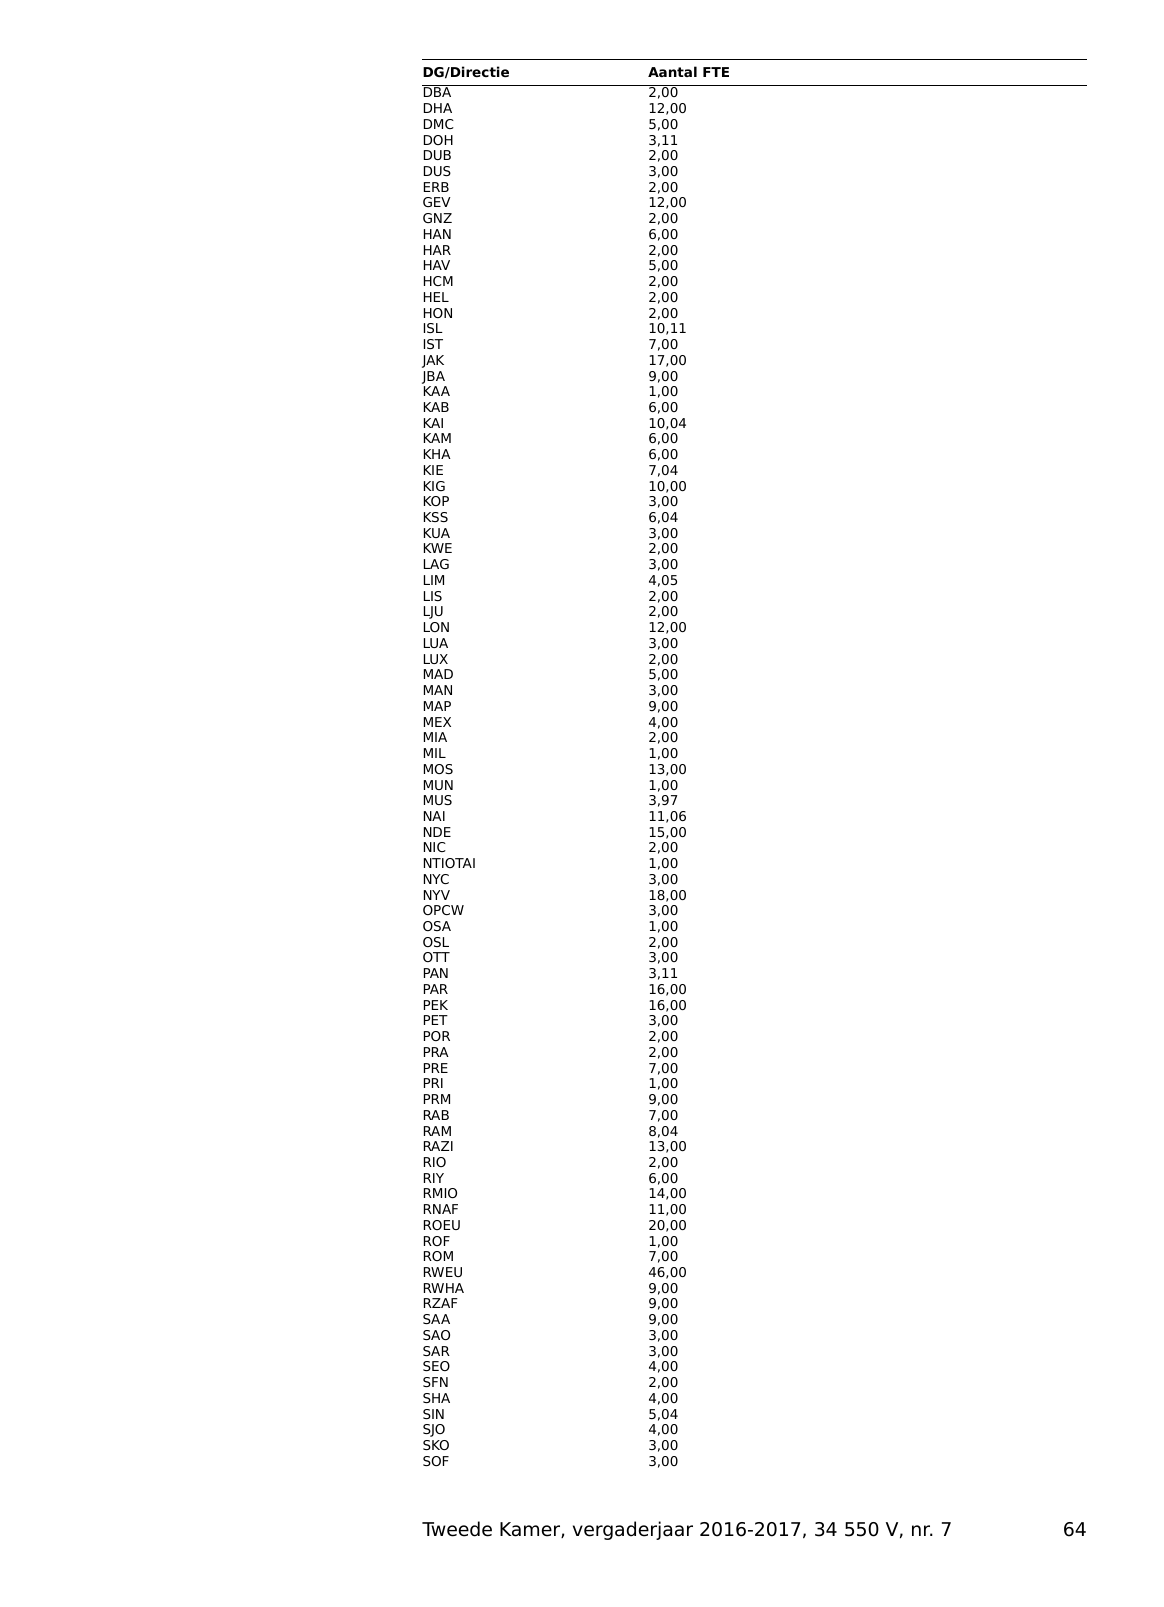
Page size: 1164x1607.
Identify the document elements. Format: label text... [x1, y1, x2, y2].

table_cell 11,06 [642, 809, 1087, 824]
table_cell 11,00 [642, 1202, 1087, 1218]
table_cell LUX [422, 651, 642, 667]
table_cell 2,00 [642, 589, 1087, 604]
table_header Aantal FTE [642, 60, 1087, 85]
table_cell 3,00 [642, 1344, 1087, 1359]
table_cell ERB [422, 180, 642, 195]
table_cell RAM [422, 1123, 642, 1139]
table_cell 5,00 [642, 117, 1087, 132]
table_cell 9,00 [642, 1312, 1087, 1328]
table_cell LON [422, 620, 642, 636]
table_cell 7,04 [642, 463, 1087, 478]
table_cell 2,00 [642, 243, 1087, 258]
table_cell OSL [422, 935, 642, 950]
table_cell 3,00 [642, 164, 1087, 179]
table_cell SFN [422, 1375, 642, 1391]
table_cell DUS [422, 164, 642, 179]
table_cell NTIOTAI [422, 856, 642, 872]
table_cell 2,00 [642, 86, 1087, 101]
table_cell 4,00 [642, 1359, 1087, 1375]
table_cell 3,00 [642, 950, 1087, 966]
table_cell 1,00 [642, 856, 1087, 872]
table_cell MUS [422, 793, 642, 809]
table_cell LIS [422, 589, 642, 604]
table_cell 5,00 [642, 667, 1087, 683]
table_cell 6,00 [642, 1171, 1087, 1186]
table_cell 2,00 [642, 180, 1087, 195]
table_cell 2,00 [642, 541, 1087, 557]
table_cell DOH [422, 133, 642, 148]
table_cell 5,00 [642, 258, 1087, 274]
table_cell OTT [422, 950, 642, 966]
table_cell 3,11 [642, 133, 1087, 148]
table_cell 9,00 [642, 1092, 1087, 1108]
table_cell NAI [422, 809, 642, 824]
table_cell JAK [422, 353, 642, 368]
table_cell IST [422, 337, 642, 353]
table_cell DBA [422, 86, 642, 101]
table_cell 20,00 [642, 1218, 1087, 1233]
table_cell 9,00 [642, 699, 1087, 714]
table_cell 3,00 [642, 1328, 1087, 1343]
table_cell 46,00 [642, 1265, 1087, 1281]
table_cell OSA [422, 919, 642, 934]
table_cell 3,00 [642, 557, 1087, 573]
table_cell PET [422, 1013, 642, 1029]
table_cell HCM [422, 274, 642, 290]
table_cell LUA [422, 636, 642, 651]
table_cell SKO [422, 1438, 642, 1454]
table_cell 2,00 [642, 604, 1087, 620]
table_cell 1,00 [642, 1076, 1087, 1092]
table_cell 6,00 [642, 447, 1087, 463]
table_cell 9,00 [642, 1296, 1087, 1312]
table_cell SAA [422, 1312, 642, 1328]
table_cell 12,00 [642, 620, 1087, 636]
table_cell 10,04 [642, 416, 1087, 431]
table_cell RMIO [422, 1186, 642, 1202]
table_cell 8,04 [642, 1123, 1087, 1139]
table_cell 3,00 [642, 494, 1087, 510]
table_cell KAB [422, 400, 642, 416]
table_cell 2,00 [642, 211, 1087, 227]
table_cell 13,00 [642, 762, 1087, 777]
table_cell 3,97 [642, 793, 1087, 809]
table_cell RNAF [422, 1202, 642, 1218]
table_cell SEO [422, 1359, 642, 1375]
table_cell 2,00 [642, 1155, 1087, 1171]
table_cell 2,00 [642, 1029, 1087, 1045]
table_cell HEL [422, 290, 642, 305]
table_cell KWE [422, 541, 642, 557]
table_cell MAN [422, 683, 642, 699]
table_cell LIM [422, 573, 642, 588]
table_cell RIY [422, 1171, 642, 1186]
table_cell PRE [422, 1060, 642, 1076]
table_cell 2,00 [642, 305, 1087, 321]
table_cell SIN [422, 1406, 642, 1422]
table_cell 4,05 [642, 573, 1087, 588]
table_cell 14,00 [642, 1186, 1087, 1202]
table_cell KIE [422, 463, 642, 478]
table_cell KAM [422, 431, 642, 447]
table_cell HON [422, 305, 642, 321]
table_cell 13,00 [642, 1139, 1087, 1155]
table_cell 7,00 [642, 1060, 1087, 1076]
table_cell 3,00 [642, 526, 1087, 541]
table_cell OPCW [422, 903, 642, 919]
table_cell NDE [422, 825, 642, 840]
table_cell KAA [422, 384, 642, 400]
table_cell PAR [422, 982, 642, 997]
table_cell ROM [422, 1249, 642, 1265]
table_cell 1,00 [642, 384, 1087, 400]
table_cell PRA [422, 1045, 642, 1060]
table_cell 3,00 [642, 903, 1087, 919]
table_cell NIC [422, 840, 642, 856]
table_cell PEK [422, 998, 642, 1013]
table_cell 3,00 [642, 872, 1087, 887]
table_cell 2,00 [642, 651, 1087, 667]
table_cell ROF [422, 1234, 642, 1249]
table_cell 2,00 [642, 840, 1087, 856]
table_cell 3,00 [642, 636, 1087, 651]
table_cell RIO [422, 1155, 642, 1171]
table_cell SAO [422, 1328, 642, 1343]
table_cell 9,00 [642, 1281, 1087, 1296]
table_cell DMC [422, 117, 642, 132]
table_cell 2,00 [642, 148, 1087, 164]
table_cell 16,00 [642, 982, 1087, 997]
table_cell PRM [422, 1092, 642, 1108]
table_cell LJU [422, 604, 642, 620]
table_cell DHA [422, 101, 642, 117]
table_cell 9,00 [642, 368, 1087, 384]
table_cell 7,00 [642, 1249, 1087, 1265]
table_cell KIG [422, 479, 642, 494]
table_cell 3,11 [642, 966, 1087, 982]
table_cell 10,00 [642, 479, 1087, 494]
table_cell HAV [422, 258, 642, 274]
table_cell 3,00 [642, 683, 1087, 699]
table_cell HAR [422, 243, 642, 258]
table_cell 3,00 [642, 1438, 1087, 1454]
table_cell 7,00 [642, 1108, 1087, 1123]
table_cell LAG [422, 557, 642, 573]
table_cell RWHA [422, 1281, 642, 1296]
table_cell MIA [422, 730, 642, 746]
table_cell 18,00 [642, 888, 1087, 903]
table_cell 2,00 [642, 1375, 1087, 1391]
table_cell 16,00 [642, 998, 1087, 1013]
table_cell 2,00 [642, 935, 1087, 950]
table_cell KUA [422, 526, 642, 541]
table_cell 3,00 [642, 1013, 1087, 1029]
table_cell 12,00 [642, 195, 1087, 211]
table_cell PAN [422, 966, 642, 982]
table_cell 10,11 [642, 321, 1087, 337]
table_cell KOP [422, 494, 642, 510]
table_cell HAN [422, 227, 642, 242]
table_cell MAD [422, 667, 642, 683]
table_cell KAI [422, 416, 642, 431]
table_cell PRI [422, 1076, 642, 1092]
table_cell 2,00 [642, 730, 1087, 746]
table_cell KSS [422, 510, 642, 526]
table_cell SHA [422, 1391, 642, 1406]
table_cell SOF [422, 1454, 642, 1469]
table_cell MAP [422, 699, 642, 714]
table_cell 15,00 [642, 825, 1087, 840]
table_cell 3,00 [642, 1454, 1087, 1469]
table_cell MUN [422, 777, 642, 793]
table_cell 6,00 [642, 400, 1087, 416]
table_cell KHA [422, 447, 642, 463]
table_cell MEX [422, 714, 642, 730]
table_cell GEV [422, 195, 642, 211]
table_cell 4,00 [642, 1391, 1087, 1406]
table_cell 6,04 [642, 510, 1087, 526]
table_cell RAZI [422, 1139, 642, 1155]
table_cell RWEU [422, 1265, 642, 1281]
table_cell SJO [422, 1422, 642, 1438]
table_cell ISL [422, 321, 642, 337]
table_cell MOS [422, 762, 642, 777]
table_cell 4,00 [642, 1422, 1087, 1438]
table_cell 4,00 [642, 714, 1087, 730]
table_cell GNZ [422, 211, 642, 227]
table_cell JBA [422, 368, 642, 384]
table_cell SAR [422, 1344, 642, 1359]
table_cell DUB [422, 148, 642, 164]
table_cell ROEU [422, 1218, 642, 1233]
table_cell 17,00 [642, 353, 1087, 368]
table_cell NYC [422, 872, 642, 887]
table_cell MIL [422, 746, 642, 762]
table_header DG/Directie [422, 60, 642, 85]
table_cell 5,04 [642, 1406, 1087, 1422]
table_cell 2,00 [642, 290, 1087, 305]
table_cell 1,00 [642, 746, 1087, 762]
table_cell 2,00 [642, 1045, 1087, 1060]
table_cell 1,00 [642, 919, 1087, 934]
table_cell NYV [422, 888, 642, 903]
table_cell 6,00 [642, 227, 1087, 242]
table_cell 1,00 [642, 1234, 1087, 1249]
table_cell 7,00 [642, 337, 1087, 353]
table_cell 6,00 [642, 431, 1087, 447]
table_cell POR [422, 1029, 642, 1045]
table_cell RZAF [422, 1296, 642, 1312]
table_cell 2,00 [642, 274, 1087, 290]
table_cell 12,00 [642, 101, 1087, 117]
table_cell 1,00 [642, 777, 1087, 793]
table_cell RAB [422, 1108, 642, 1123]
